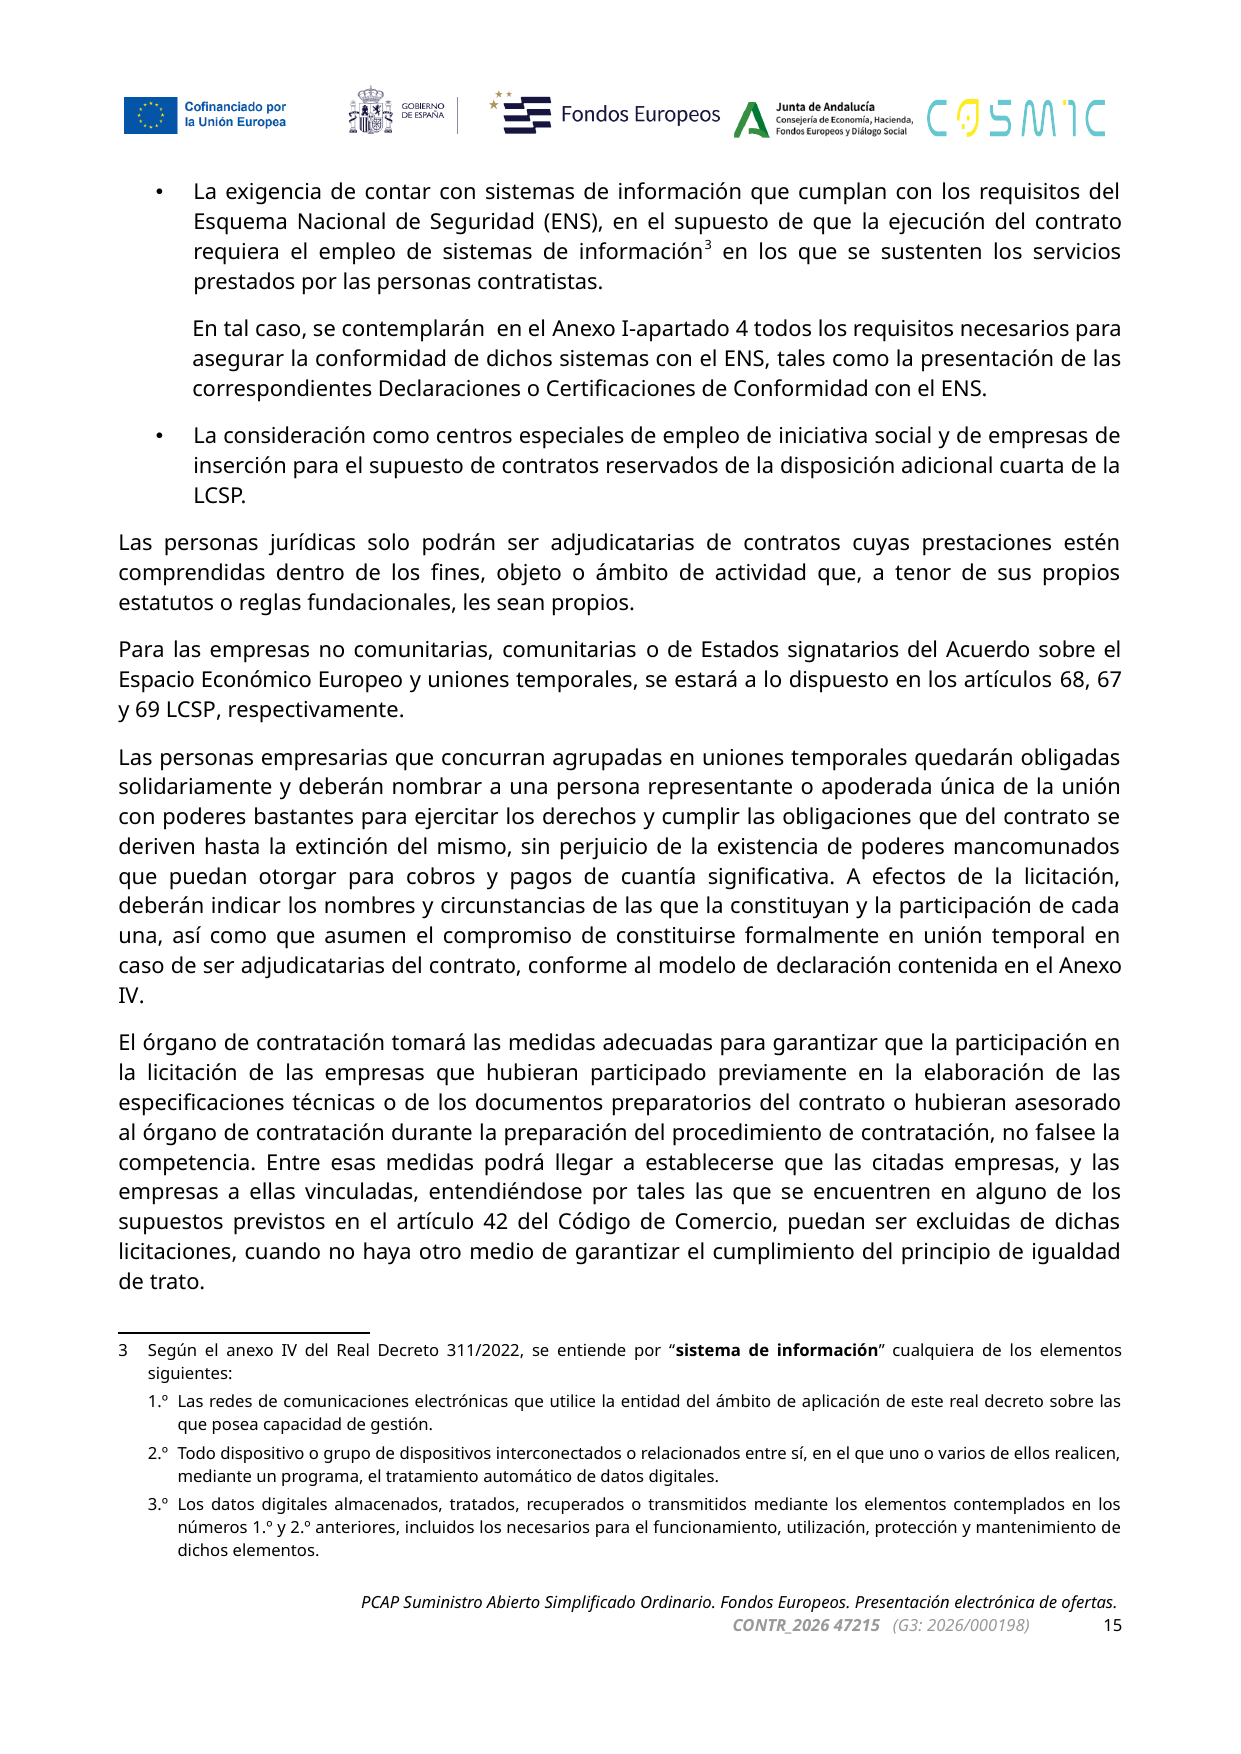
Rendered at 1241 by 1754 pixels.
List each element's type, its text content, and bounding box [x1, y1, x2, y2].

text El órgano de contratación tomará las medidas adecuadas para garantizar que la participación en la licitación de las empresas que hubieran participado previamente en la elaboración de las especificaciones técnicas o de los documentos preparatorios del contrato o hubieran asesorado al órgano de contratación durante la preparación del procedimiento de contratación, no falsee la competencia. Entre esas medidas podrá llegar a establecerse que las citadas empresas, y las empresas a ellas vinculadas, entendiéndose por tales las que se encuentren en alguno de los supuestos previstos en el artículo 42 del Código de Comercio, puedan ser excluidas de dichas licitaciones, cuando no haya otro medio de garantizar el cumplimiento del principio de igualdad de trato. [118, 1027, 1122, 1296]
text Las personas empresarias que concurran agrupadas en uniones temporales quedarán obligadas solidariamente y deberán nombrar a una persona representante o apoderada única de la unión con poderes bastantes para ejercitar los derechos y cumplir las obligaciones que del contrato se deriven hasta la extinción del mismo, sin perjuicio de la existencia de poderes mancomunados que puedan otorgar para cobros y pagos de cuantía significativa. A efectos de la licitación, deberán indicar los nombres y circunstancias de las que la constituyan y la participación de cada una, así como que asumen el compromiso de constituirse formalmente en unión temporal en caso de ser adjudicatarias del contrato, conforme al modelo de declaración contenida en el Anexo IV. [118, 742, 1122, 1010]
text En tal caso, se contemplarán en el Anexo I-apartado 4 todos los requisitos necesarios para asegurar la conformidad de dichos sistemas con el ENS, tales como la presentación de las correspondientes Declaraciones o Certificaciones de Conformidad con el ENS. [192, 313, 1122, 403]
text Las personas jurídicas solo podrán ser adjudicatarias de contratos cuyas prestaciones estén comprendidas dentro de los fines, objeto o ámbito de actividad que, a tenor de sus propios estatutos o reglas fundacionales, les sean propios. [118, 527, 1122, 617]
list 2.º Todo dispositivo o grupo de dispositivos interconectados o relacionados entre sí, en el que uno o varios de ellos realicen, mediante un programa, el tratamiento automático de datos digitales. [148, 1441, 1122, 1487]
text Para las empresas no comunitarias, comunitarias o de Estados signatarios del Acuerdo sobre el Espacio Económico Europeo y uniones temporales, se estará a lo dispuesto en los artículos 68, 67 y 69 LCSP, respectivamente. [118, 634, 1122, 724]
list La consideración como centros especiales de empleo de iniciativa social y de empresas de inserción para el supuesto de contratos reservados de la disposición adicional cuarta de la LCSP. [156, 420, 1122, 510]
picture [927, 99, 1105, 137]
list 1.º Las redes de comunicaciones electrónicas que utilice la entidad del ámbito de aplicación de este real decreto sobre las que posea capacidad de gestión. [148, 1390, 1122, 1436]
list 3.º Los datos digitales almacenados, tratados, recuperados o transmitidos mediante los elementos contemplados en los números 1.º y 2.º anteriores, incluidos los necesarios para el funcionamiento, utilización, protección y mantenimiento de dichos elementos. [148, 1493, 1122, 1561]
list La exigencia de contar con sistemas de información que cumplan con los requisitos del Esquema Nacional de Seguridad (ENS), en el supuesto de que la ejecución del contrato requiera el empleo de sistemas de información en los que se sustenten los servicios prestados por las personas contratistas. [156, 176, 1122, 296]
picture [104, 69, 918, 142]
list Según el anexo IV del Real Decreto 311/2022, se entiende por “sistema de información” cualquiera de los elementos siguientes: [118, 1339, 1122, 1384]
